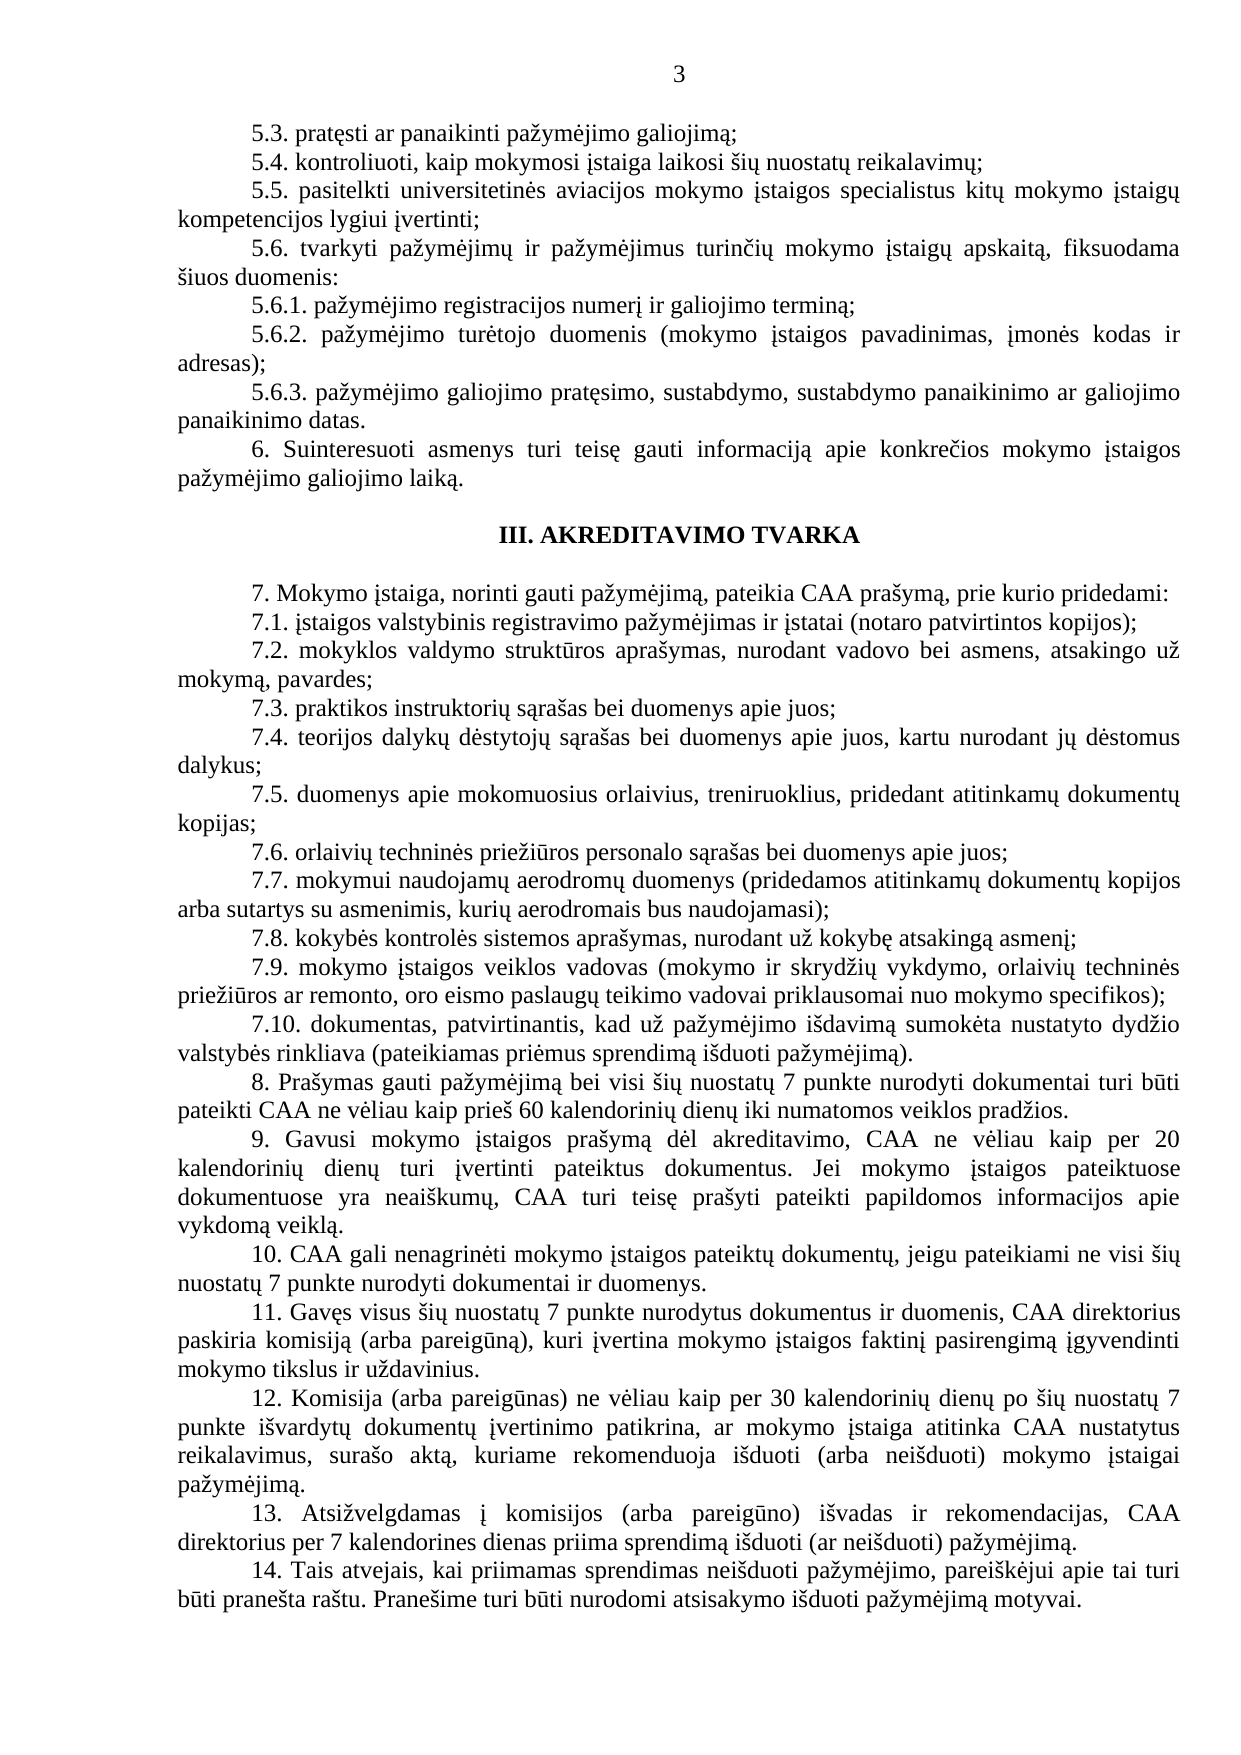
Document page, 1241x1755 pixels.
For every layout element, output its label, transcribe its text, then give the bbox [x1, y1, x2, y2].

text 7.3. praktikos instruktorių sąrašas bei duomenys apie juos; [177, 693, 1181, 722]
text 7. Mokymo įstaiga, norinti gauti pažymėjimą, pateikia CAA prašymą, prie kurio pridedami: [177, 578, 1181, 607]
text 7.1. įstaigos valstybinis registravimo pažymėjimas ir įstatai (notaro patvirtintos kopijos); [177, 607, 1181, 636]
text III. AKREDITAVIMO TVARKA [177, 521, 1181, 549]
text 5.6.3. pažymėjimo galiojimo pratęsimo, sustabdymo, sustabdymo panaikinimo ar galiojimo panaikinimo datas. [177, 377, 1181, 434]
text 14. Tais atvejais, kai priimamas sprendimas neišduoti pažymėjimo, pareiškėjui apie tai turi būti pranešta raštu. Pranešime turi būti nurodomi atsisakymo išduoti pažymėjimą motyvai. [177, 1556, 1181, 1613]
text 7.10. dokumentas, patvirtinantis, kad už pažymėjimo išdavimą sumokėta nustatyto dydžio valstybės rinkliava (pateikiamas priėmus sprendimą išduoti pažymėjimą). [177, 1009, 1181, 1067]
text 6. Suinteresuoti asmenys turi teisę gauti informaciją apie konkrečios mokymo įstaigos pažymėjimo galiojimo laiką. [177, 434, 1181, 492]
text 7.4. teorijos dalykų dėstytojų sąrašas bei duomenys apie juos, kartu nurodant jų dėstomus dalykus; [177, 722, 1181, 779]
text 5.4. kontroliuoti, kaip mokymosi įstaiga laikosi šių nuostatų reikalavimų; [177, 147, 1181, 176]
text 7.6. orlaivių techninės priežiūros personalo sąrašas bei duomenys apie juos; [177, 837, 1181, 866]
text 8. Prašymas gauti pažymėjimą bei visi šių nuostatų 7 punkte nurodyti dokumentai turi būti pateikti CAA ne vėliau kaip prieš 60 kalendorinių dienų iki numatomos veiklos pradžios. [177, 1067, 1181, 1124]
text 11. Gavęs visus šių nuostatų 7 punkte nurodytus dokumentus ir duomenis, CAA direktorius paskiria komisiją (arba pareigūną), kuri įvertina mokymo įstaigos faktinį pasirengimą įgyvendinti mokymo tikslus ir uždavinius. [177, 1297, 1181, 1383]
text 12. Komisija (arba pareigūnas) ne vėliau kaip per 30 kalendorinių dienų po šių nuostatų 7 punkte išvardytų dokumentų įvertinimo patikrina, ar mokymo įstaiga atitinka CAA nustatytus reikalavimus, surašo aktą, kuriame rekomenduoja išduoti (arba neišduoti) mokymo įstaigai pažymėjimą. [177, 1383, 1181, 1498]
text 7.8. kokybės kontrolės sistemos aprašymas, nurodant už kokybę atsakingą asmenį; [177, 923, 1181, 952]
text 5.3. pratęsti ar panaikinti pažymėjimo galiojimą; [177, 118, 1181, 147]
text 5.5. pasitelkti universitetinės aviacijos mokymo įstaigos specialistus kitų mokymo įstaigų kompetencijos lygiui įvertinti; [177, 176, 1181, 233]
text 13. Atsižvelgdamas į komisijos (arba pareigūno) išvadas ir rekomendacijas, CAA direktorius per 7 kalendorines dienas priima sprendimą išduoti (ar neišduoti) pažymėjimą. [177, 1498, 1181, 1556]
text 7.5. duomenys apie mokomuosius orlaivius, treniruoklius, pridedant atitinkamų dokumentų kopijas; [177, 779, 1181, 837]
text 9. Gavusi mokymo įstaigos prašymą dėl akreditavimo, CAA ne vėliau kaip per 20 kalendorinių dienų turi įvertinti pateiktus dokumentus. Jei mokymo įstaigos pateiktuose dokumentuose yra neaiškumų, CAA turi teisę prašyti pateikti papildomos informacijos apie vykdomą veiklą. [177, 1124, 1181, 1239]
text 5.6. tvarkyti pažymėjimų ir pažymėjimus turinčių mokymo įstaigų apskaitą, fiksuodama šiuos duomenis: [177, 233, 1181, 291]
text 7.7. mokymui naudojamų aerodromų duomenys (pridedamos atitinkamų dokumentų kopijos arba sutartys su asmenimis, kurių aerodromais bus naudojamasi); [177, 866, 1181, 923]
text 10. CAA gali nenagrinėti mokymo įstaigos pateiktų dokumentų, jeigu pateikiami ne visi šių nuostatų 7 punkte nurodyti dokumentai ir duomenys. [177, 1239, 1181, 1297]
text 7.9. mokymo įstaigos veiklos vadovas (mokymo ir skrydžių vykdymo, orlaivių techninės priežiūros ar remonto, oro eismo paslaugų teikimo vadovai priklausomai nuo mokymo specifikos); [177, 952, 1181, 1009]
text 7.2. mokyklos valdymo struktūros aprašymas, nurodant vadovo bei asmens, atsakingo už mokymą, pavardes; [177, 636, 1181, 693]
text 5.6.1. pažymėjimo registracijos numerį ir galiojimo terminą; [177, 291, 1181, 319]
text 5.6.2. pažymėjimo turėtojo duomenis (mokymo įstaigos pavadinimas, įmonės kodas ir adresas); [177, 319, 1181, 377]
